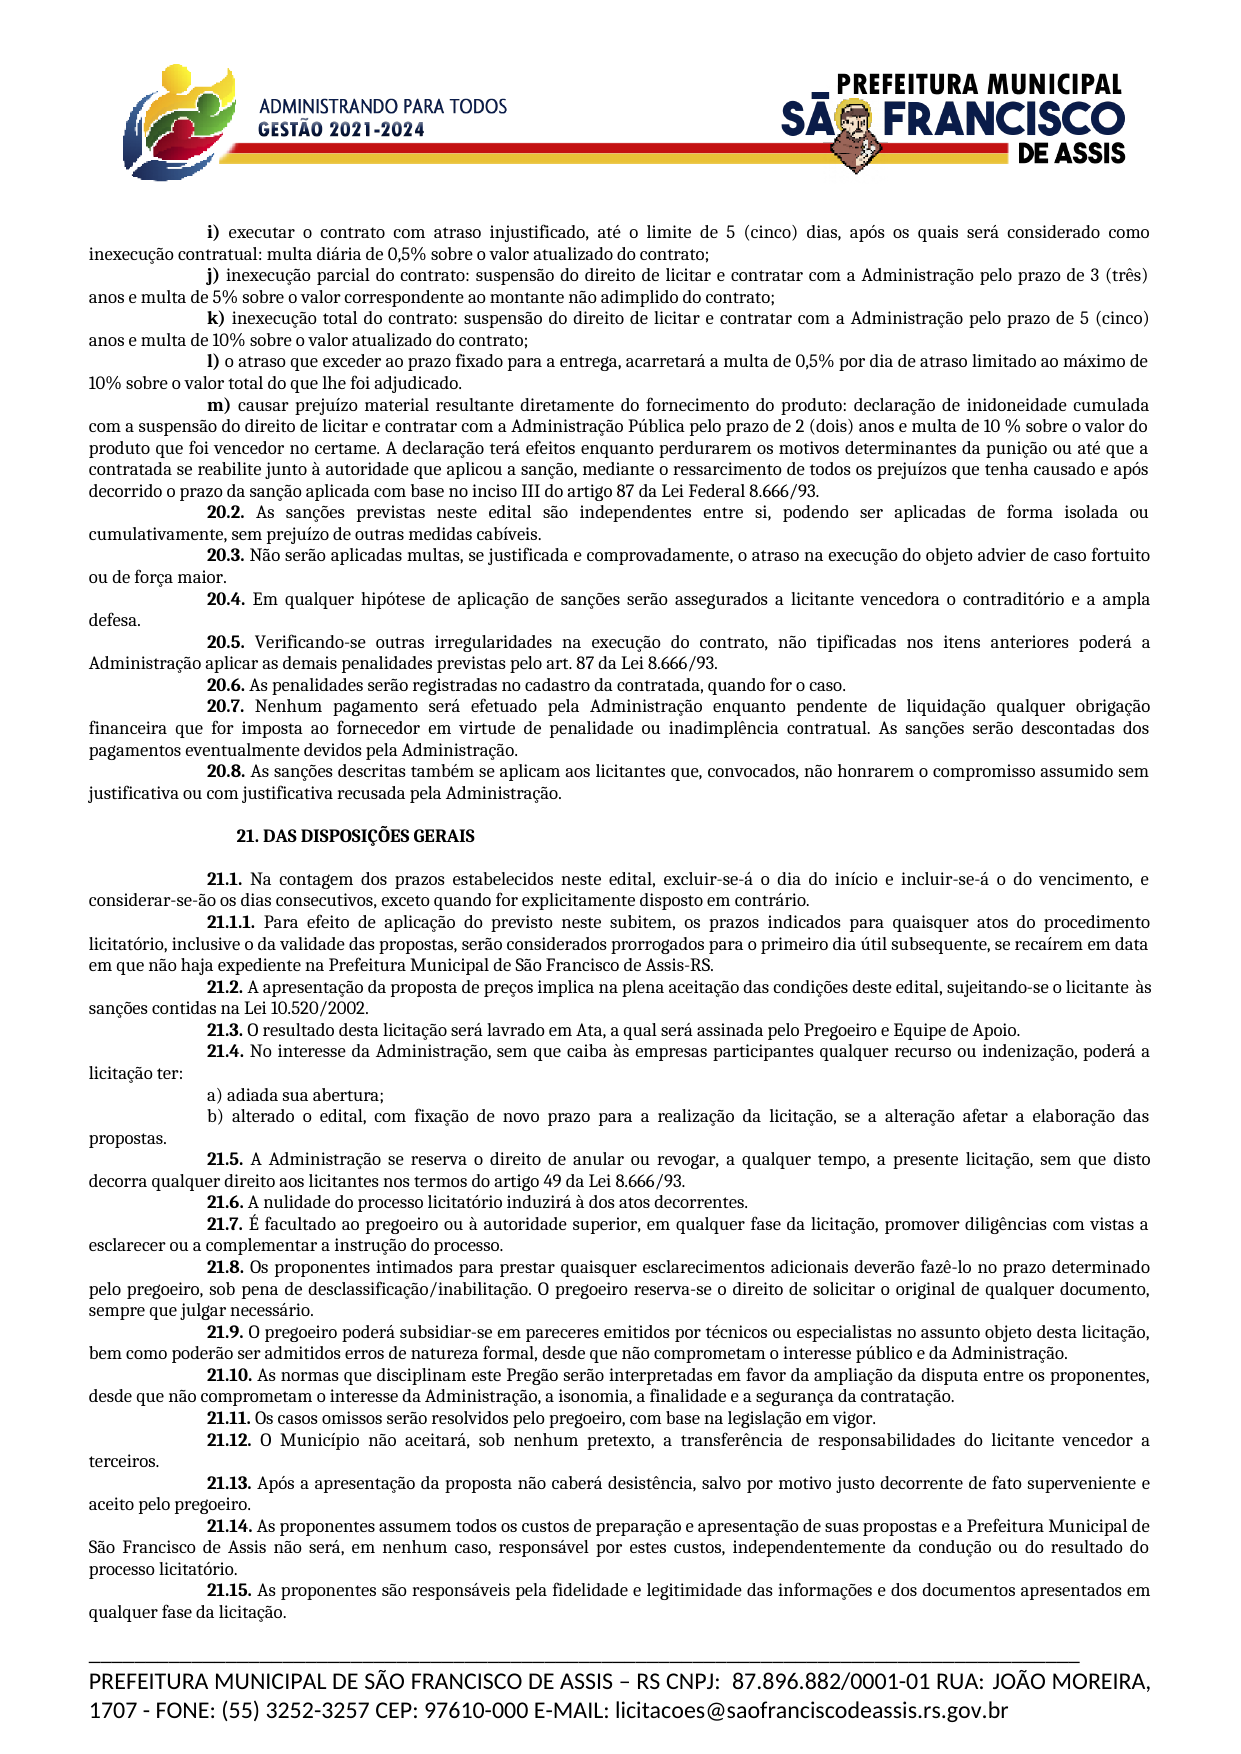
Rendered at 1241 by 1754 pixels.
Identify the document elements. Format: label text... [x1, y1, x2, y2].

text 21.10. As normas que disciplinam este Pregão serão interpretadas em favor da ampliação da disputa entre os proponentes, desde que não comprometam o interesse da Administração, a isonomia, a finalidade e a segurança da contratação. [89, 1364, 1152, 1407]
text 20.7. Nenhum pagamento será efetuado pela Administração enquanto pendente de liquidação qualquer obrigação financeira que for imposta ao fornecedor em virtude de penalidade ou inadimplência contratual. As sanções serão descontadas dos pagamentos eventualmente devidos pela Administração. [89, 696, 1152, 761]
text 21.12. O Município não aceitará, sob nenhum pretexto, a transferência de responsabilidades do licitante vencedor a terceiros. [89, 1429, 1152, 1472]
text 21.2. A apresentação da proposta de preços implica na plena aceitação das condições deste edital, sujeitando-se o licitante às sanções contidas na Lei 10.520/2002. [89, 976, 1152, 1019]
text l) o atraso que exceder ao prazo fixado para a entrega, acarretará a multa de 0,5% por dia de atraso limitado ao máximo de 10% sobre o valor total do que lhe foi adjudicado. [89, 351, 1152, 394]
text 20.4. Em qualquer hipótese de aplicação de sanções serão assegurados a licitante vencedora o contraditório e a ampla defesa. [89, 588, 1152, 631]
text 21.13. Após a apresentação da proposta não caberá desistência, salvo por motivo justo decorrente de fato superveniente e aceito pelo pregoeiro. [89, 1472, 1152, 1515]
text 21.6. A nulidade do processo licitatório induzirá à dos atos decorrentes. [89, 1192, 1152, 1213]
text 21.11. Os casos omissos serão resolvidos pelo pregoeiro, com base na legislação em vigor. [89, 1407, 1152, 1429]
text 21. DAS DISPOSIÇÕES GERAIS [89, 825, 1152, 847]
text 20.5. Verificando-se outras irregularidades na execução do contrato, não tipificadas nos itens anteriores poderá a Administração aplicar as demais penalidades previstas pelo art. 87 da Lei 8.666/93. [89, 631, 1152, 674]
text 21.1.1. Para efeito de aplicação do previsto neste subitem, os prazos indicados para quaisquer atos do procedimento licitatório, inclusive o da validade das propostas, serão considerados prorrogados para o primeiro dia útil subsequente, se recaírem em data em que não haja expediente na Prefeitura Municipal de São Francisco de Assis-RS. [89, 912, 1152, 976]
text 21.1. Na contagem dos prazos estabelecidos neste edital, excluir-se-á o dia do início e incluir-se-á o do vencimento, e considerar-se-ão os dias consecutivos, exceto quando for explicitamente disposto em contrário. [89, 868, 1152, 912]
text i) executar o contrato com atraso injustificado, até o limite de 5 (cinco) dias, após os quais será considerado como inexecução contratual: multa diária de 0,5% sobre o valor atualizado do contrato; [89, 222, 1152, 265]
text 21.3. O resultado desta licitação será lavrado em Ata, a qual será assinada pelo Pregoeiro e Equipe de Apoio. [89, 1019, 1152, 1041]
text 20.2. As sanções previstas neste edital são independentes entre si, podendo ser aplicadas de forma isolada ou cumulativamente, sem prejuízo de outras medidas cabíveis. [89, 502, 1152, 545]
text k) inexecução total do contrato: suspensão do direito de licitar e contratar com a Administração pelo prazo de 5 (cinco) anos e multa de 10% sobre o valor atualizado do contrato; [89, 308, 1152, 351]
text b) alterado o edital, com fixação de novo prazo para a realização da licitação, se a alteração afetar a elaboração das propostas. [89, 1106, 1152, 1149]
text 21.9. O pregoeiro poderá subsidiar-se em pareceres emitidos por técnicos ou especialistas no assunto objeto desta licitação, bem como poderão ser admitidos erros de natureza formal, desde que não comprometam o interesse público e da Administração. [89, 1321, 1152, 1364]
text 21.15. As proponentes são responsáveis pela fidelidade e legitimidade das informações e dos documentos apresentados em qualquer fase da licitação. [89, 1580, 1152, 1623]
text 20.8. As sanções descritas também se aplicam aos licitantes que, convocados, não honrarem o compromisso assumido sem justificativa ou com justificativa recusada pela Administração. [89, 761, 1152, 804]
text 21.8. Os proponentes intimados para prestar quaisquer esclarecimentos adicionais deverão fazê-lo no prazo determinado pelo pregoeiro, sob pena de desclassificação/inabilitação. O pregoeiro reserva-se o direito de solicitar o original de qualquer documento, sempre que julgar necessário. [89, 1257, 1152, 1321]
text 20.3. Não serão aplicadas multas, se justificada e comprovadamente, o atraso na execução do objeto advier de caso fortuito ou de força maior. [89, 545, 1152, 588]
text m) causar prejuízo material resultante diretamente do fornecimento do produto: declaração de inidoneidade cumulada com a suspensão do direito de licitar e contratar com a Administração Pública pelo prazo de 2 (dois) anos e multa de 10 % sobre o valor do produto que foi vencedor no certame. A declaração terá efeitos enquanto perdurarem os motivos determinantes da punição ou até que a contratada se reabilite junto à autoridade que aplicou a sanção, mediante o ressarcimento de todos os prejuízos que tenha causado e após decorrido o prazo da sanção aplicada com base no inciso III do artigo 87 da Lei Federal 8.666/93. [89, 394, 1152, 502]
text j) inexecução parcial do contrato: suspensão do direito de licitar e contratar com a Administração pelo prazo de 3 (três) anos e multa de 5% sobre o valor correspondente ao montante não adimplido do contrato; [89, 265, 1152, 308]
text 21.5. A Administração se reserva o direito de anular ou revogar, a qualquer tempo, a presente licitação, sem que disto decorra qualquer direito aos licitantes nos termos do artigo 49 da Lei 8.666/93. [89, 1149, 1152, 1192]
text 21.4. No interesse da Administração, sem que caiba às empresas participantes qualquer recurso ou indenização, poderá a licitação ter: [89, 1041, 1152, 1084]
text a) adiada sua abertura; [89, 1084, 1152, 1106]
text 21.7. É facultado ao pregoeiro ou à autoridade superior, em qualquer fase da licitação, promover diligências com vistas a esclarecer ou a complementar a instrução do processo. [89, 1213, 1152, 1257]
text 20.6. As penalidades serão registradas no cadastro da contratada, quando for o caso. [89, 674, 1152, 696]
text 21.14. As proponentes assumem todos os custos de preparação e apresentação de suas propostas e a Prefeitura Municipal de São Francisco de Assis não será, em nenhum caso, responsável por estes custos, independentemente da condução ou do resultado do processo licitatório. [89, 1515, 1152, 1580]
